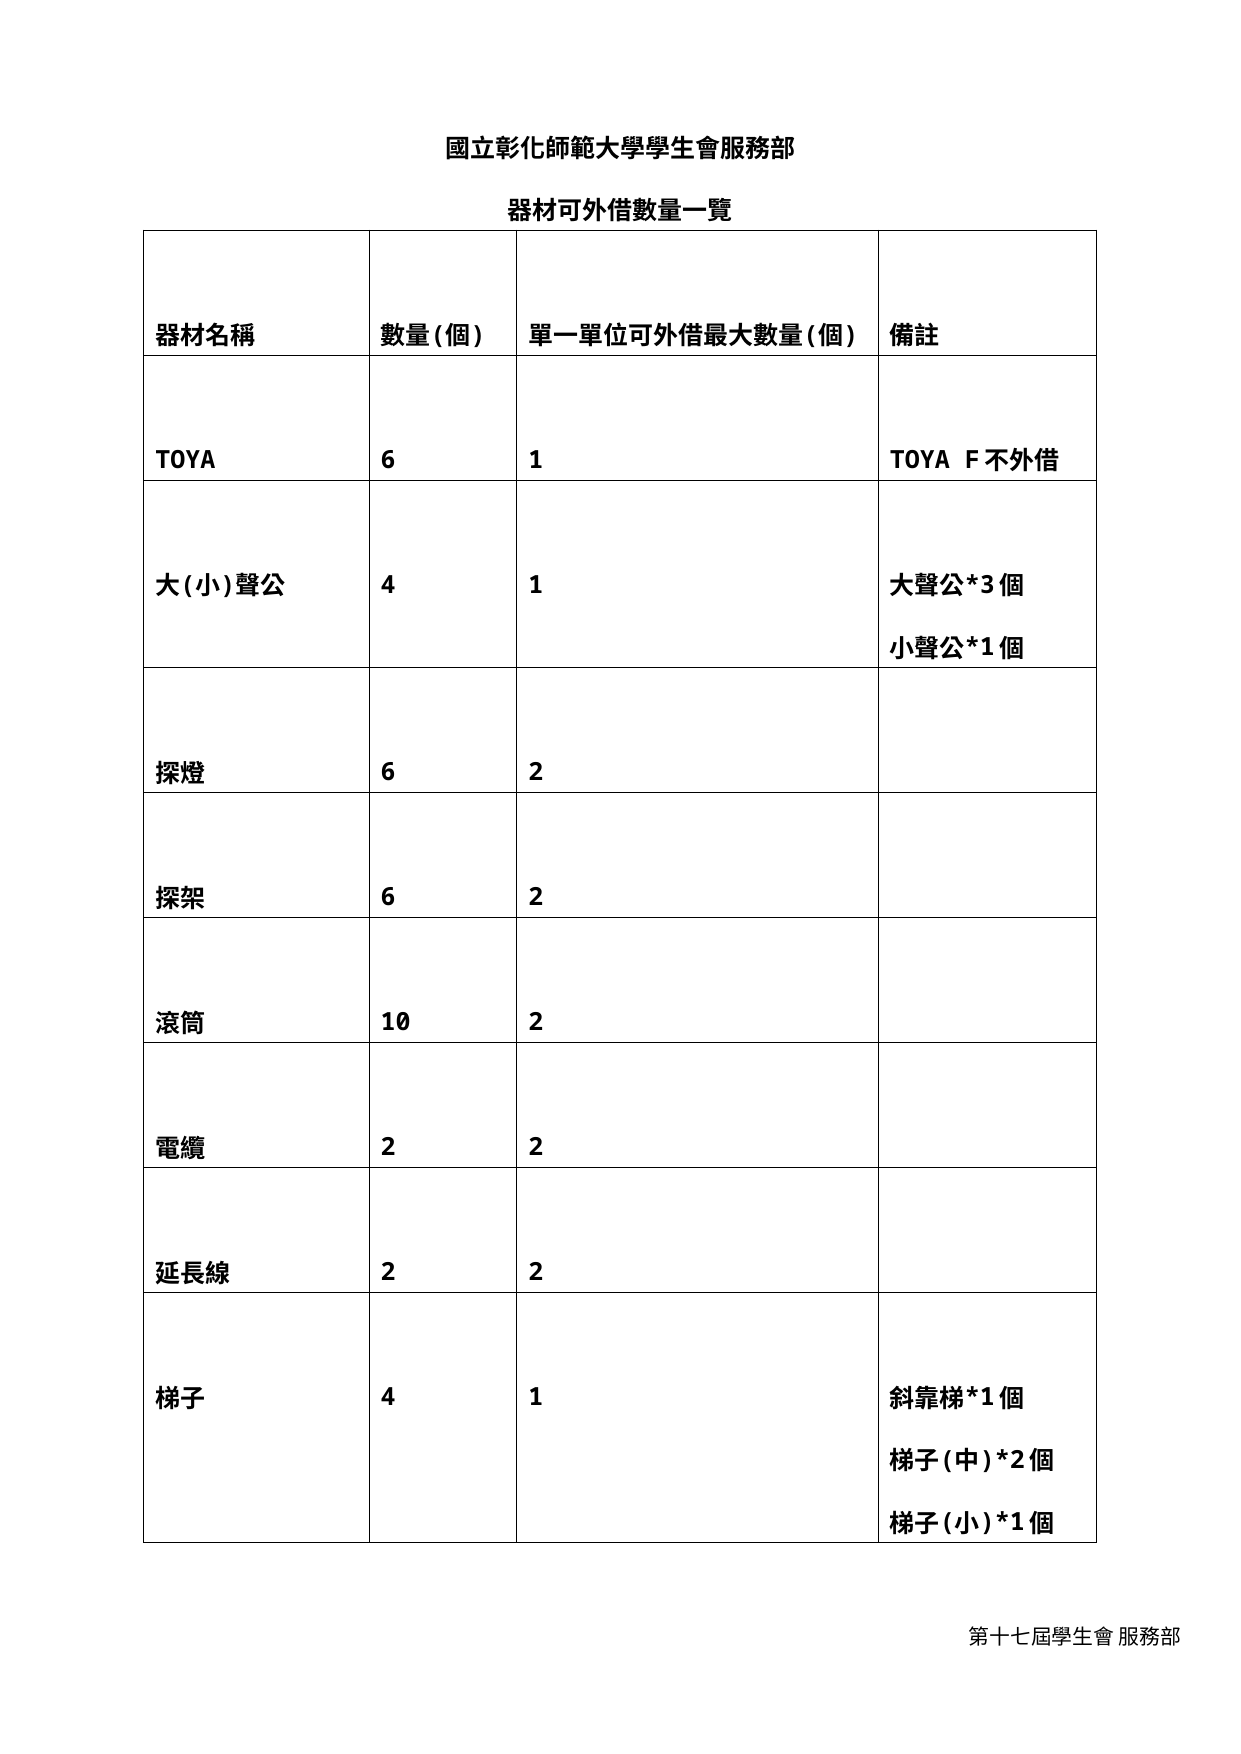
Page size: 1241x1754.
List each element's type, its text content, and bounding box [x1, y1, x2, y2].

table_cell TOYA F不外借 [879, 356, 1096, 479]
table_cell [879, 918, 1096, 1042]
table_header 備註 [879, 231, 1096, 354]
table_cell 滾筒 [144, 918, 369, 1042]
table_cell 1 [517, 481, 878, 667]
table_cell 1 [517, 356, 878, 479]
table_cell 2 [370, 1168, 516, 1292]
table_cell 電纜 [144, 1043, 369, 1167]
text 國立彰化師範大學學生會服務部 [59, 104, 1181, 167]
text 器材可外借數量一覽 [59, 167, 1181, 229]
table_cell 6 [370, 356, 516, 479]
table_cell 6 [370, 668, 516, 792]
table_cell TOYA [144, 356, 369, 479]
table_cell 4 [370, 1293, 516, 1542]
table_cell 大(小)聲公 [144, 481, 369, 667]
table_cell 1 [517, 1293, 878, 1542]
table_header 器材名稱 [144, 231, 369, 354]
table_cell 6 [370, 793, 516, 917]
table_cell 4 [370, 481, 516, 667]
table_cell 2 [517, 668, 878, 792]
table_cell 斜靠梯*1個 梯子(中)*2個 梯子(小)*1個 [879, 1293, 1096, 1542]
table_cell 梯子 [144, 1293, 369, 1542]
table_cell 延長線 [144, 1168, 369, 1292]
table_cell 2 [517, 793, 878, 917]
table_cell 2 [517, 1043, 878, 1167]
table_cell 大聲公*3個 小聲公*1個 [879, 481, 1096, 667]
table_header 數量(個) [370, 231, 516, 354]
table_cell [879, 793, 1096, 917]
table_cell 探燈 [144, 668, 369, 792]
table_cell 2 [517, 918, 878, 1042]
table_cell [879, 668, 1096, 792]
table_cell [879, 1168, 1096, 1292]
table_header 單一單位可外借最大數量(個) [517, 231, 878, 354]
table_cell 2 [517, 1168, 878, 1292]
table_cell 10 [370, 918, 516, 1042]
table_cell [879, 1043, 1096, 1167]
table_cell 探架 [144, 793, 369, 917]
table_cell 2 [370, 1043, 516, 1167]
